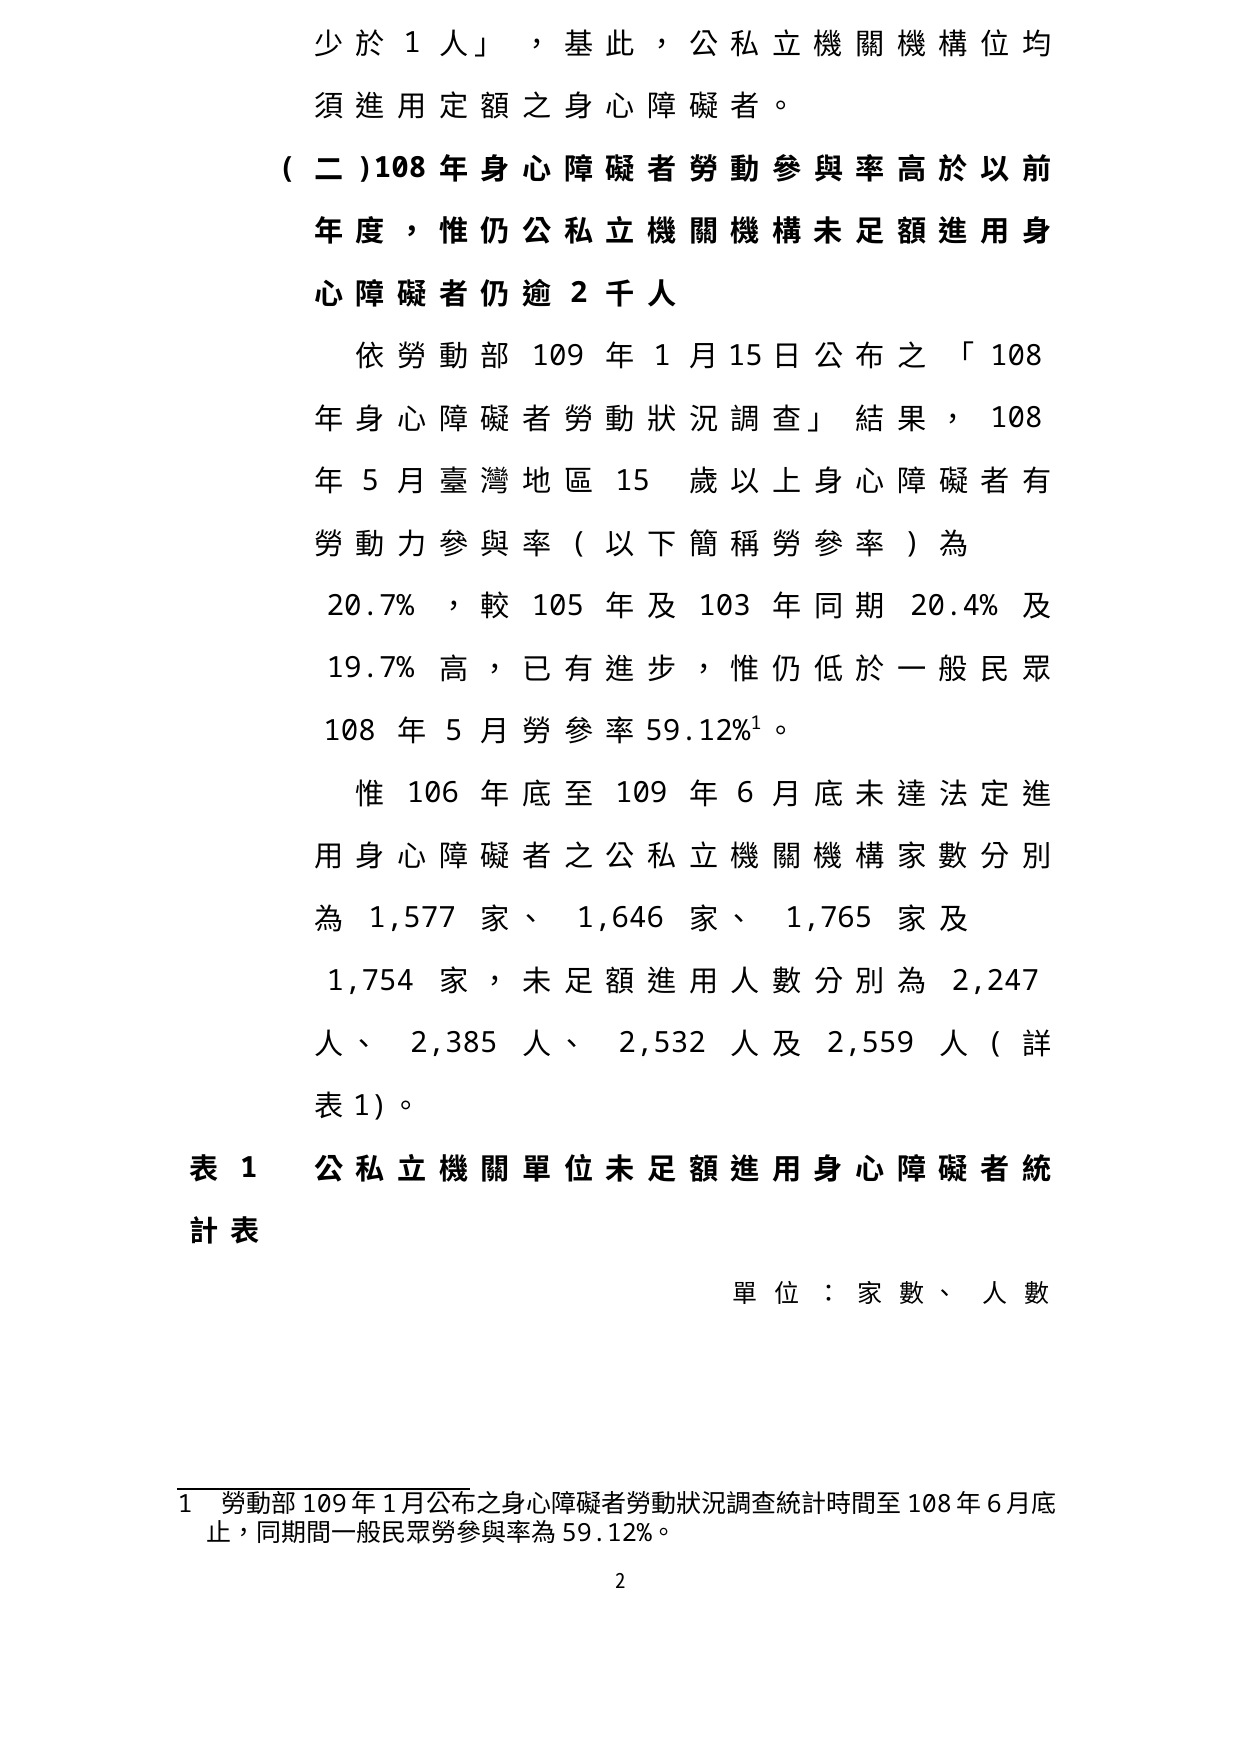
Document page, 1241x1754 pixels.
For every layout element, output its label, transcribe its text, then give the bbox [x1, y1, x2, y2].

text 表1 公私立機關單位未足額進用身心障礙者統計表 [183, 1125, 1058, 1250]
text 依勞動部109年1月15日公布之「108年身心障礙者勞動狀況調查」結果，108年5月臺灣地區15 歲以上身心障礙者有勞動力參與率(以下簡稱勞參率)為20.7%，較105年及103年同期20.4%及19.7%高，已有進步，惟仍低於一般民眾108年5月勞參率59.12%。 [271, 312, 1058, 750]
text 勞動部109年1月公布之身心障礙者勞動狀況調查統計時間至108年6月底止，同期間一般民眾勞參與率為59.12%。 [177, 1489, 1063, 1547]
text (二)108年身心障礙者勞動參與率高於以前年度，惟仍公私立機關機構未足額進用身心障礙者仍逾2千人 [242, 125, 1058, 312]
text 惟106年底至109年6月底未達法定進用身心障礙者之公私立機關機構家數分別為1,577家、1,646家、1,765家及1,754家，未足額進用人數分別為2,247人、2,385人、2,532人及2,559人(詳表1)。 [271, 750, 1058, 1125]
text 少於1人」，基此，公私立機關機構位均須進用定額之身心障礙者。 [271, 0, 1058, 125]
text 單位：家數、人數 [242, 1250, 1058, 1312]
